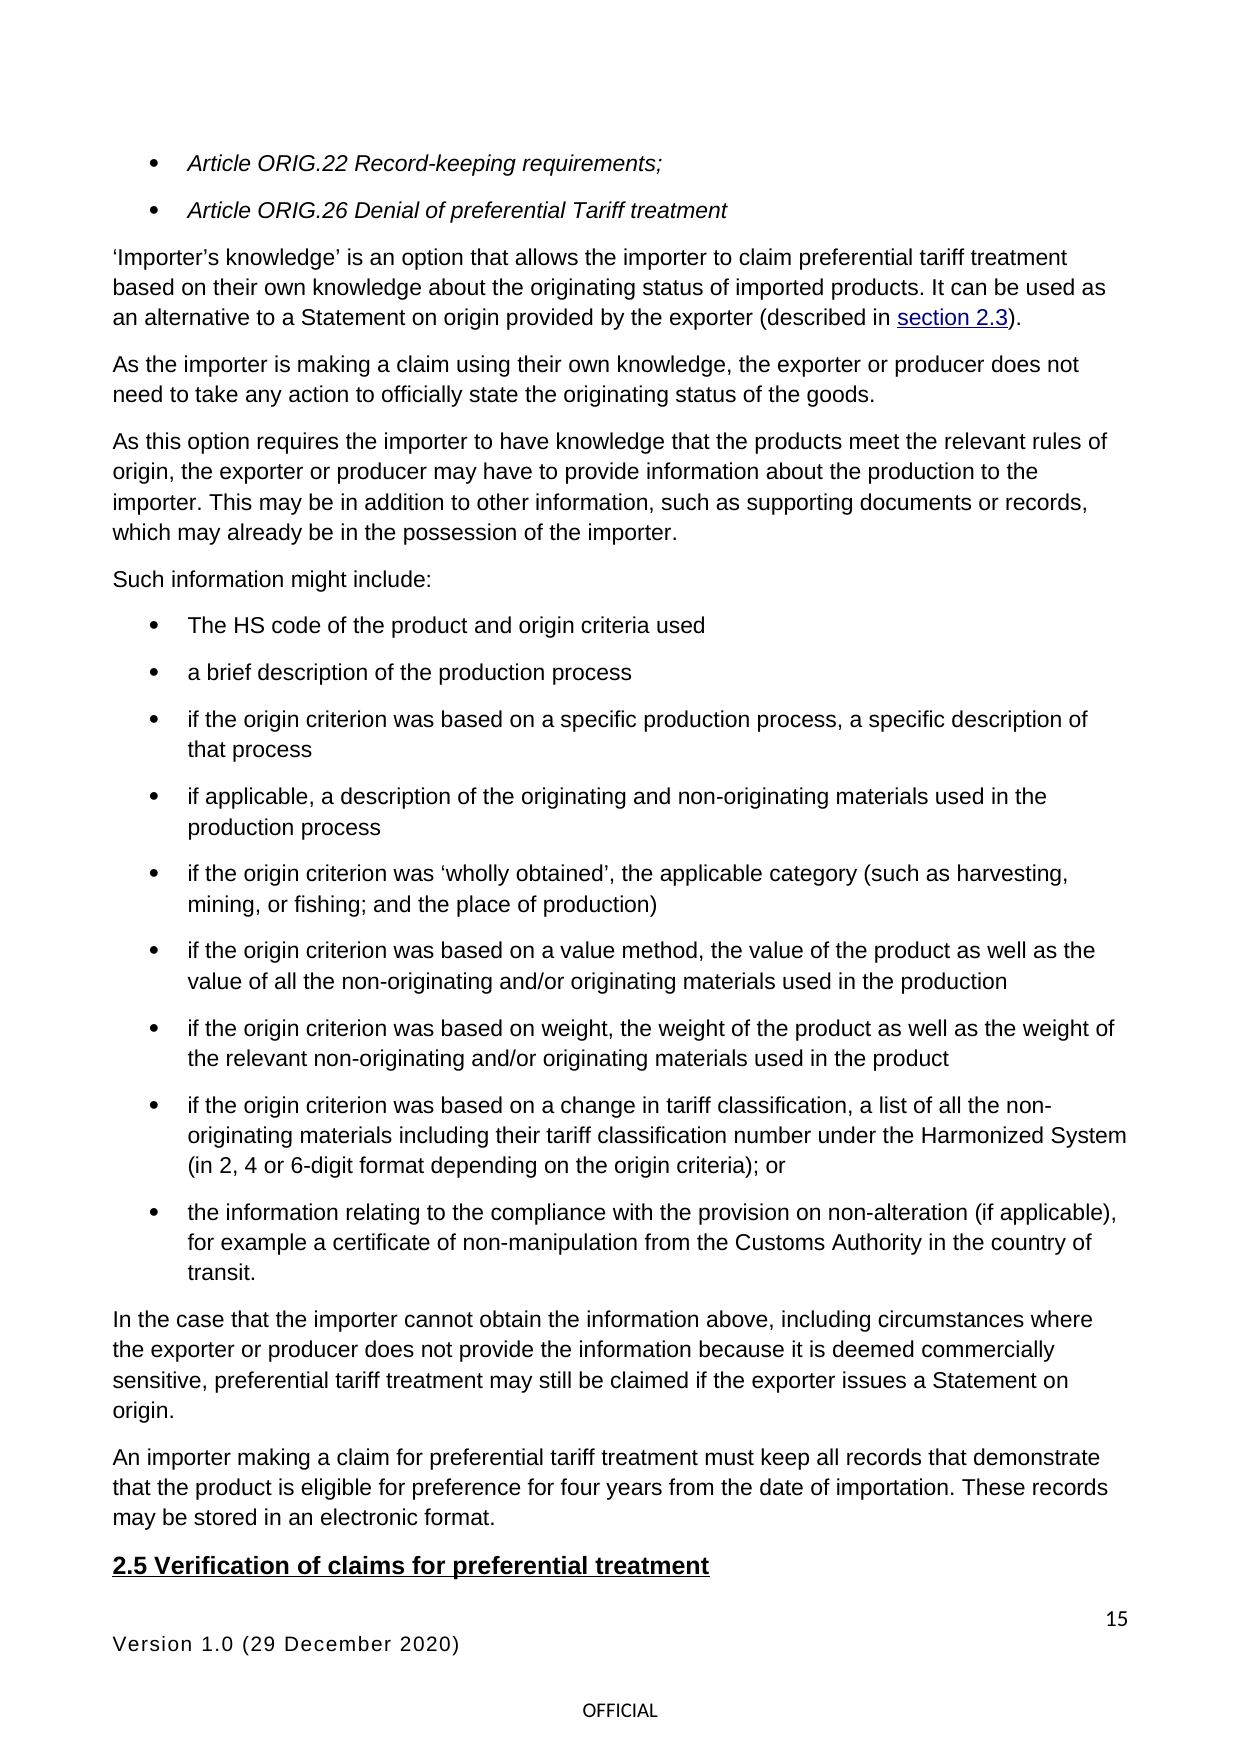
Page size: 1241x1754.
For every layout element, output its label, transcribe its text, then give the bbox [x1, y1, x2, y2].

list if the origin criterion was based on a value method, the value of the product as well as the value of all the non-originating and/or originating materials used in the production [150, 937, 1128, 994]
list if the origin criterion was based on weight, the weight of the product as well as the weight of the relevant non-originating and/or originating materials used in the product [150, 1014, 1128, 1071]
list if applicable, a description of the originating and non-originating materials used in the production process [150, 783, 1128, 840]
text ‘Importer’s knowledge’ is an option that allows the importer to claim preferential tariff treatment based on their own knowledge about the originating status of imported products. It can be used as an alternative to a Statement on origin provided by the exporter (described in section 2.3). [112, 244, 1128, 331]
list the information relating to the compliance with the provision on non-alteration (if applicable), for example a certificate of non-manipulation from the Customs Authority in the country of transit. [150, 1199, 1128, 1286]
subtitle 2.5 Verification of claims for preferential treatment [112, 1551, 1128, 1580]
text As this option requires the importer to have knowledge that the products meet the relevant rules of origin, the exporter or producer may have to provide information about the production to the importer. This may be in addition to other information, such as supporting documents or records, which may already be in the possession of the importer. [112, 428, 1128, 545]
text Such information might include: [112, 566, 1128, 592]
list Article ORIG.22 Record-keeping requirements; [150, 150, 1128, 176]
list if the origin criterion was based on a specific production process, a specific description of that process [150, 706, 1128, 763]
list The HS code of the product and origin criteria used [150, 612, 1128, 639]
text An importer making a claim for preferential tariff treatment must keep all records that demonstrate that the product is eligible for preference for four years from the date of importation. These records may be stored in an electronic format. [112, 1444, 1128, 1531]
list if the origin criterion was based on a change in tariff classification, a list of all the non-originating materials including their tariff classification number under the Harmonized System (in 2, 4 or 6-digit format depending on the origin criteria); or [150, 1092, 1128, 1178]
text As the importer is making a claim using their own knowledge, the exporter or producer does not need to take any action to officially state the originating status of the goods. [112, 351, 1128, 408]
list a brief description of the production process [150, 659, 1128, 686]
text In the case that the importer cannot obtain the information above, including circumstances where the exporter or producer does not provide the information because it is deemed commercially sensitive, preferential tariff treatment may still be claimed if the exporter issues a Statement on origin. [112, 1306, 1128, 1423]
list if the origin criterion was ‘wholly obtained’, the applicable category (such as harvesting, mining, or fishing; and the place of production) [150, 860, 1128, 917]
list Article ORIG.26 Denial of preferential Tariff treatment [150, 197, 1128, 223]
